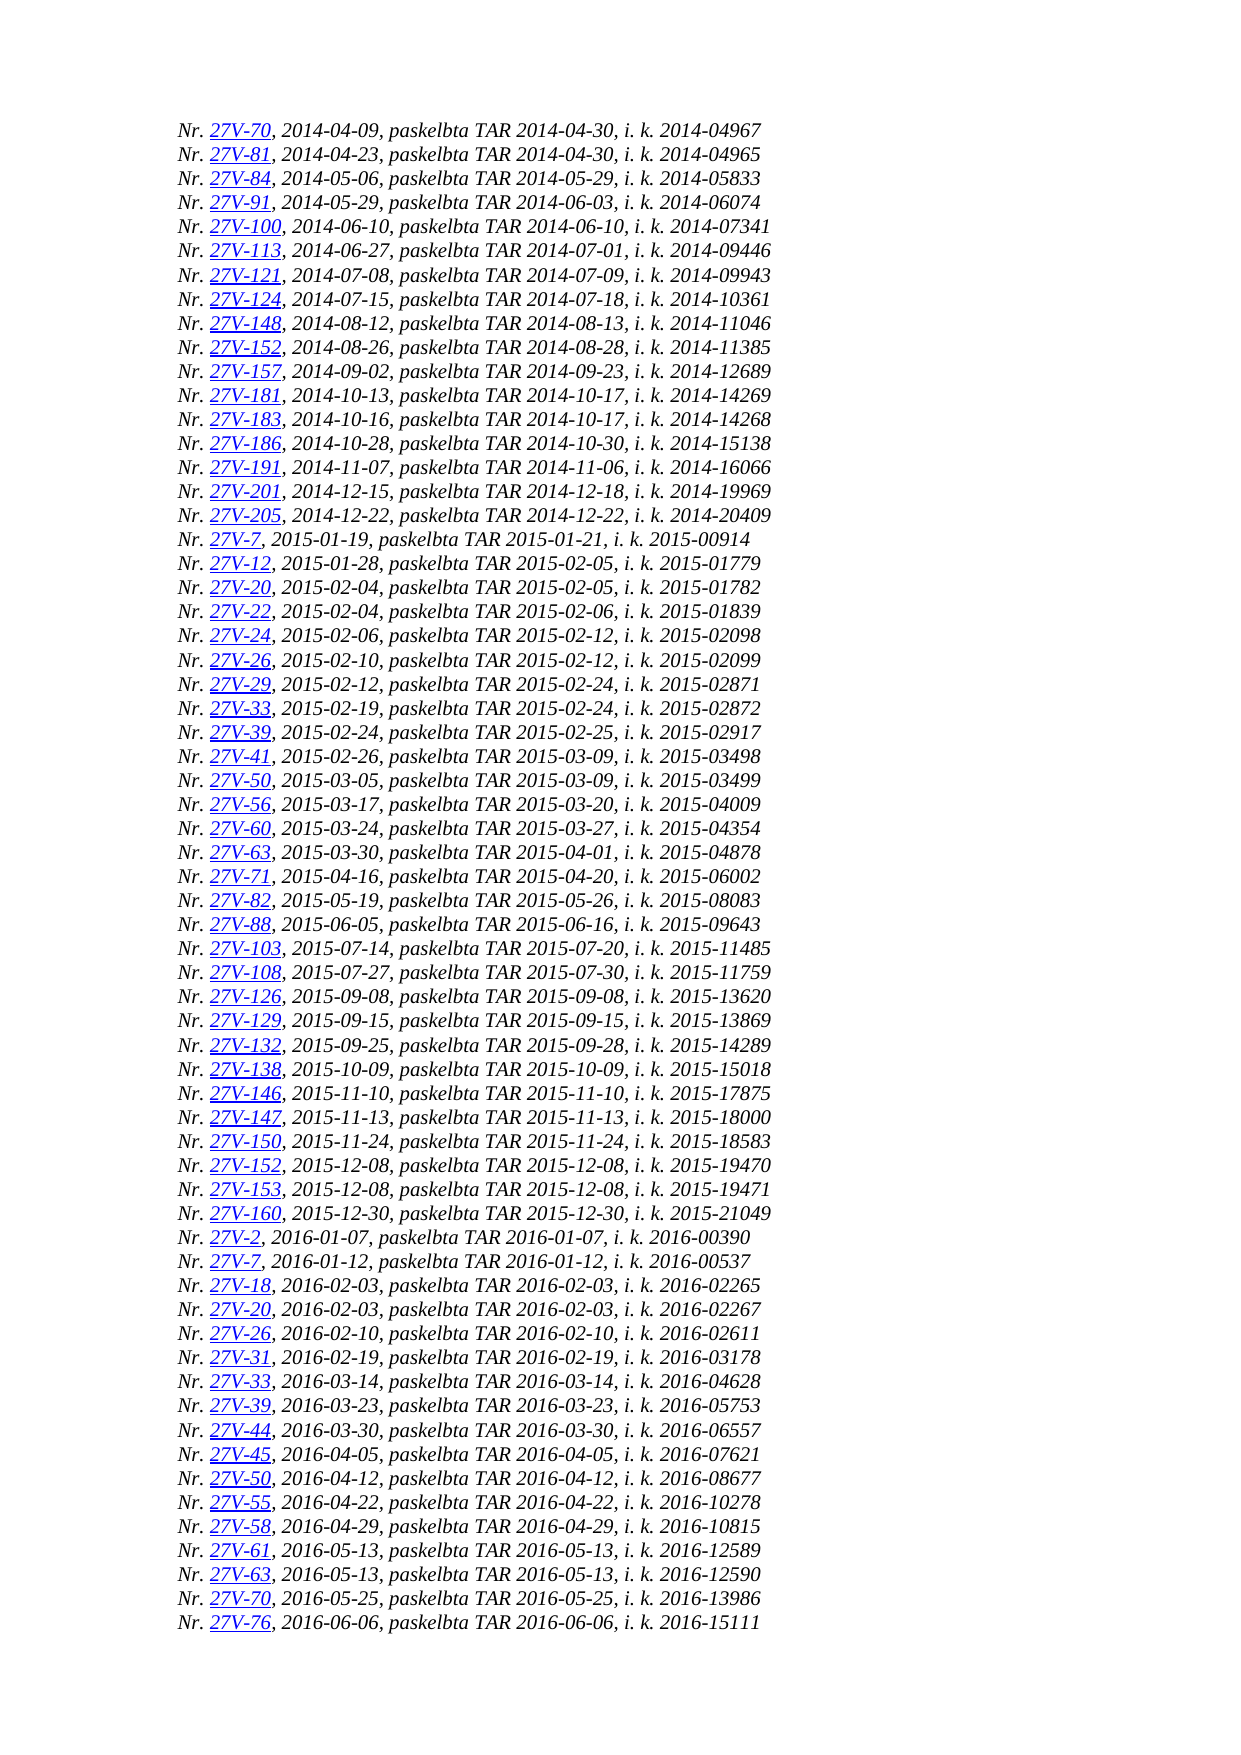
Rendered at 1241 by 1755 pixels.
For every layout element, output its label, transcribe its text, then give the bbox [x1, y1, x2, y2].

text Nr. 27V-50, 2016-04-12, paskelbta TAR 2016-04-12, i. k. 2016-08677 [177, 1466, 1122, 1490]
text Nr. 27V-76, 2016-06-06, paskelbta TAR 2016-06-06, i. k. 2016-15111 [177, 1610, 1122, 1634]
text Nr. 27V-70, 2016-05-25, paskelbta TAR 2016-05-25, i. k. 2016-13986 [177, 1586, 1122, 1610]
text Nr. 27V-22, 2015-02-04, paskelbta TAR 2015-02-06, i. k. 2015-01839 [177, 599, 1122, 623]
text Nr. 27V-138, 2015-10-09, paskelbta TAR 2015-10-09, i. k. 2015-15018 [177, 1057, 1122, 1081]
text Nr. 27V-58, 2016-04-29, paskelbta TAR 2016-04-29, i. k. 2016-10815 [177, 1514, 1122, 1538]
text Nr. 27V-147, 2015-11-13, paskelbta TAR 2015-11-13, i. k. 2015-18000 [177, 1105, 1122, 1129]
text Nr. 27V-91, 2014-05-29, paskelbta TAR 2014-06-03, i. k. 2014-06074 [177, 190, 1122, 214]
text Nr. 27V-129, 2015-09-15, paskelbta TAR 2015-09-15, i. k. 2015-13869 [177, 1008, 1122, 1032]
text Nr. 27V-60, 2015-03-24, paskelbta TAR 2015-03-27, i. k. 2015-04354 [177, 816, 1122, 840]
text Nr. 27V-146, 2015-11-10, paskelbta TAR 2015-11-10, i. k. 2015-17875 [177, 1081, 1122, 1105]
text Nr. 27V-121, 2014-07-08, paskelbta TAR 2014-07-09, i. k. 2014-09943 [177, 262, 1122, 287]
text Nr. 27V-183, 2014-10-16, paskelbta TAR 2014-10-17, i. k. 2014-14268 [177, 407, 1122, 431]
text Nr. 27V-157, 2014-09-02, paskelbta TAR 2014-09-23, i. k. 2014-12689 [177, 359, 1122, 383]
text Nr. 27V-150, 2015-11-24, paskelbta TAR 2015-11-24, i. k. 2015-18583 [177, 1129, 1122, 1153]
text Nr. 27V-132, 2015-09-25, paskelbta TAR 2015-09-28, i. k. 2015-14289 [177, 1032, 1122, 1057]
text Nr. 27V-20, 2016-02-03, paskelbta TAR 2016-02-03, i. k. 2016-02267 [177, 1297, 1122, 1321]
text Nr. 27V-186, 2014-10-28, paskelbta TAR 2014-10-30, i. k. 2014-15138 [177, 431, 1122, 455]
text Nr. 27V-63, 2016-05-13, paskelbta TAR 2016-05-13, i. k. 2016-12590 [177, 1562, 1122, 1586]
text Nr. 27V-82, 2015-05-19, paskelbta TAR 2015-05-26, i. k. 2015-08083 [177, 888, 1122, 912]
text Nr. 27V-45, 2016-04-05, paskelbta TAR 2016-04-05, i. k. 2016-07621 [177, 1442, 1122, 1466]
text Nr. 27V-126, 2015-09-08, paskelbta TAR 2015-09-08, i. k. 2015-13620 [177, 984, 1122, 1008]
text Nr. 27V-152, 2015-12-08, paskelbta TAR 2015-12-08, i. k. 2015-19470 [177, 1153, 1122, 1177]
text Nr. 27V-55, 2016-04-22, paskelbta TAR 2016-04-22, i. k. 2016-10278 [177, 1490, 1122, 1514]
text Nr. 27V-44, 2016-03-30, paskelbta TAR 2016-03-30, i. k. 2016-06557 [177, 1417, 1122, 1442]
text Nr. 27V-7, 2016-01-12, paskelbta TAR 2016-01-12, i. k. 2016-00537 [177, 1249, 1122, 1273]
text Nr. 27V-33, 2016-03-14, paskelbta TAR 2016-03-14, i. k. 2016-04628 [177, 1369, 1122, 1393]
text Nr. 27V-31, 2016-02-19, paskelbta TAR 2016-02-19, i. k. 2016-03178 [177, 1345, 1122, 1369]
text Nr. 27V-20, 2015-02-04, paskelbta TAR 2015-02-05, i. k. 2015-01782 [177, 575, 1122, 599]
text Nr. 27V-61, 2016-05-13, paskelbta TAR 2016-05-13, i. k. 2016-12589 [177, 1538, 1122, 1562]
text Nr. 27V-39, 2016-03-23, paskelbta TAR 2016-03-23, i. k. 2016-05753 [177, 1393, 1122, 1417]
text Nr. 27V-148, 2014-08-12, paskelbta TAR 2014-08-13, i. k. 2014-11046 [177, 311, 1122, 335]
text Nr. 27V-18, 2016-02-03, paskelbta TAR 2016-02-03, i. k. 2016-02265 [177, 1273, 1122, 1297]
text Nr. 27V-205, 2014-12-22, paskelbta TAR 2014-12-22, i. k. 2014-20409 [177, 503, 1122, 527]
text Nr. 27V-191, 2014-11-07, paskelbta TAR 2014-11-06, i. k. 2014-16066 [177, 455, 1122, 479]
text Nr. 27V-39, 2015-02-24, paskelbta TAR 2015-02-25, i. k. 2015-02917 [177, 720, 1122, 744]
text Nr. 27V-29, 2015-02-12, paskelbta TAR 2015-02-24, i. k. 2015-02871 [177, 672, 1122, 696]
text Nr. 27V-152, 2014-08-26, paskelbta TAR 2014-08-28, i. k. 2014-11385 [177, 335, 1122, 359]
text Nr. 27V-201, 2014-12-15, paskelbta TAR 2014-12-18, i. k. 2014-19969 [177, 479, 1122, 503]
text Nr. 27V-63, 2015-03-30, paskelbta TAR 2015-04-01, i. k. 2015-04878 [177, 840, 1122, 864]
text Nr. 27V-100, 2014-06-10, paskelbta TAR 2014-06-10, i. k. 2014-07341 [177, 214, 1122, 238]
text Nr. 27V-24, 2015-02-06, paskelbta TAR 2015-02-12, i. k. 2015-02098 [177, 623, 1122, 647]
text Nr. 27V-160, 2015-12-30, paskelbta TAR 2015-12-30, i. k. 2015-21049 [177, 1201, 1122, 1225]
text Nr. 27V-7, 2015-01-19, paskelbta TAR 2015-01-21, i. k. 2015-00914 [177, 527, 1122, 551]
text Nr. 27V-71, 2015-04-16, paskelbta TAR 2015-04-20, i. k. 2015-06002 [177, 864, 1122, 888]
text Nr. 27V-50, 2015-03-05, paskelbta TAR 2015-03-09, i. k. 2015-03499 [177, 768, 1122, 792]
text Nr. 27V-113, 2014-06-27, paskelbta TAR 2014-07-01, i. k. 2014-09446 [177, 238, 1122, 262]
text Nr. 27V-12, 2015-01-28, paskelbta TAR 2015-02-05, i. k. 2015-01779 [177, 551, 1122, 575]
text Nr. 27V-26, 2016-02-10, paskelbta TAR 2016-02-10, i. k. 2016-02611 [177, 1321, 1122, 1345]
text Nr. 27V-70, 2014-04-09, paskelbta TAR 2014-04-30, i. k. 2014-04967 [177, 118, 1122, 142]
text Nr. 27V-124, 2014-07-15, paskelbta TAR 2014-07-18, i. k. 2014-10361 [177, 287, 1122, 311]
text Nr. 27V-33, 2015-02-19, paskelbta TAR 2015-02-24, i. k. 2015-02872 [177, 696, 1122, 720]
text Nr. 27V-26, 2015-02-10, paskelbta TAR 2015-02-12, i. k. 2015-02099 [177, 647, 1122, 672]
text Nr. 27V-108, 2015-07-27, paskelbta TAR 2015-07-30, i. k. 2015-11759 [177, 960, 1122, 984]
text Nr. 27V-56, 2015-03-17, paskelbta TAR 2015-03-20, i. k. 2015-04009 [177, 792, 1122, 816]
text Nr. 27V-181, 2014-10-13, paskelbta TAR 2014-10-17, i. k. 2014-14269 [177, 383, 1122, 407]
text Nr. 27V-153, 2015-12-08, paskelbta TAR 2015-12-08, i. k. 2015-19471 [177, 1177, 1122, 1201]
text Nr. 27V-81, 2014-04-23, paskelbta TAR 2014-04-30, i. k. 2014-04965 [177, 142, 1122, 166]
text Nr. 27V-103, 2015-07-14, paskelbta TAR 2015-07-20, i. k. 2015-11485 [177, 936, 1122, 960]
text Nr. 27V-2, 2016-01-07, paskelbta TAR 2016-01-07, i. k. 2016-00390 [177, 1225, 1122, 1249]
text Nr. 27V-84, 2014-05-06, paskelbta TAR 2014-05-29, i. k. 2014-05833 [177, 166, 1122, 190]
text Nr. 27V-88, 2015-06-05, paskelbta TAR 2015-06-16, i. k. 2015-09643 [177, 912, 1122, 936]
text Nr. 27V-41, 2015-02-26, paskelbta TAR 2015-03-09, i. k. 2015-03498 [177, 744, 1122, 768]
